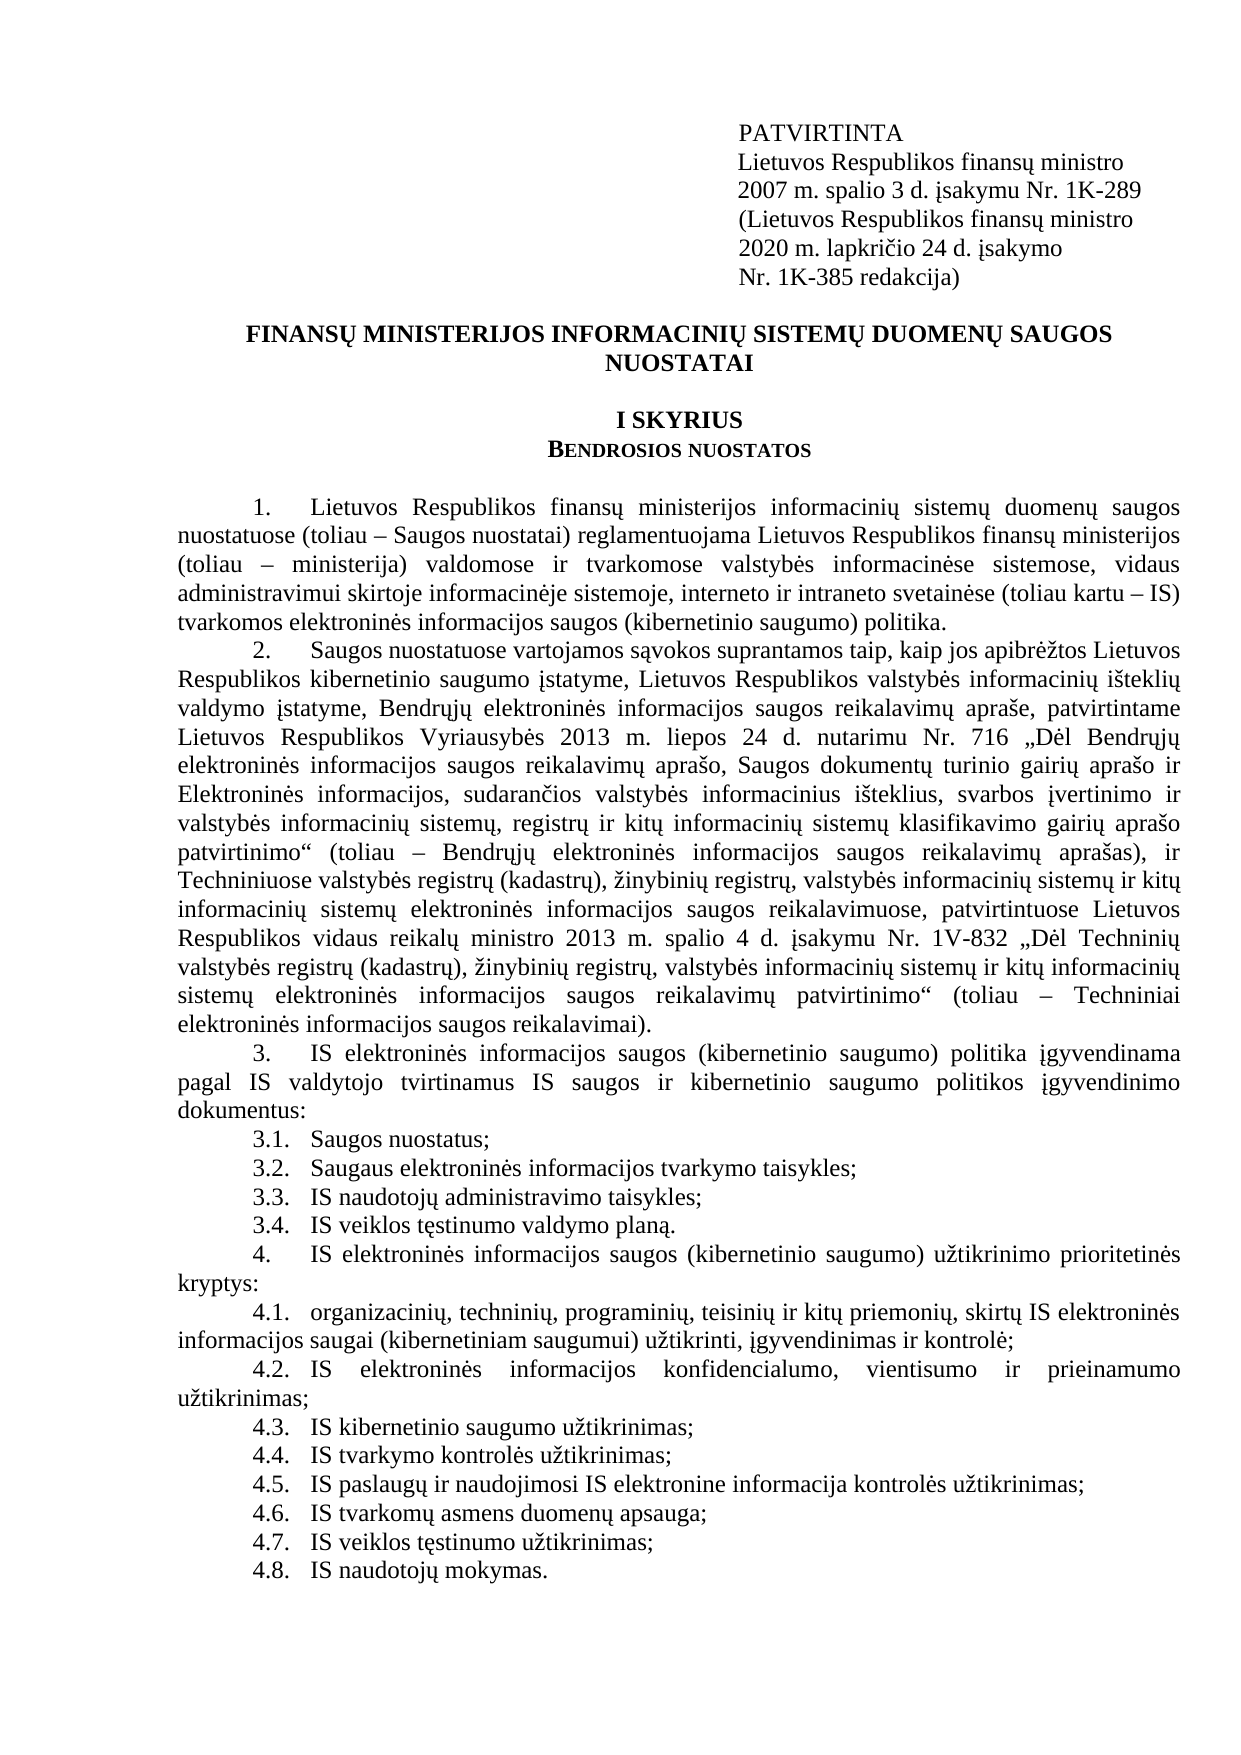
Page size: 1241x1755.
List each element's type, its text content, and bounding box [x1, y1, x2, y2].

text 4.6. IS tvarkomų asmens duomenų apsauga; [177, 1498, 1181, 1527]
text 3. IS elektroninės informacijos saugos (kibernetinio saugumo) politika įgyvendinama pagal IS valdytojo tvirtinamus IS saugos ir kibernetinio saugumo politikos įgyvendinimo dokumentus: [177, 1038, 1181, 1124]
text 4.3. IS kibernetinio saugumo užtikrinimas; [177, 1412, 1181, 1441]
text finansų ministerijos informacinių sistemų duomenų saugos nuostatai [177, 319, 1181, 377]
text Lietuvos Respublikos finansų ministro [737, 147, 1181, 176]
text 2020 m. lapkričio 24 d. įsakymo [738, 233, 1181, 262]
text 3.1. Saugos nuostatus; [177, 1124, 1181, 1153]
text 4.7. IS veiklos tęstinumo užtikrinimas; [177, 1527, 1181, 1556]
text 2007 m. spalio 3 d. įsakymu Nr. 1K-289 [737, 176, 1181, 204]
text 2. Saugos nuostatuose vartojamos sąvokos suprantamos taip, kaip jos apibrėžtos Lietuvos Respublikos kibernetinio saugumo įstatyme, Lietuvos Respublikos valstybės informacinių išteklių valdymo įstatyme, Bendrųjų elektroninės informacijos saugos reikalavimų apraše, patvirtintame Lietuvos Respublikos Vyriausybės 2013 m. liepos 24 d. nutarimu Nr. 716 „Dėl Bendrųjų elektroninės informacijos saugos reikalavimų aprašo, Saugos dokumentų turinio gairių aprašo ir Elektroninės informacijos, sudarančios valstybės informacinius išteklius, svarbos įvertinimo ir valstybės informacinių sistemų, registrų ir kitų informacinių sistemų klasifikavimo gairių aprašo patvirtinimo“ (toliau – Bendrųjų elektroninės informacijos saugos reikalavimų aprašas), ir Techniniuose valstybės registrų (kadastrų), žinybinių registrų, valstybės informacinių sistemų ir kitų informacinių sistemų elektroninės informacijos saugos reikalavimuose, patvirtintuose Lietuvos Respublikos vidaus reikalų ministro 2013 m. spalio 4 d. įsakymu Nr. 1V-832 „Dėl Techninių valstybės registrų (kadastrų), žinybinių registrų, valstybės informacinių sistemų ir kitų informacinių sistemų elektroninės informacijos saugos reikalavimų patvirtinimo“ (toliau – Techniniai elektroninės informacijos saugos reikalavimai). [177, 636, 1181, 1038]
text Bendrosios nuostatos [177, 434, 1181, 463]
text I SKYRIUS [177, 406, 1181, 434]
text 4. IS elektroninės informacijos saugos (kibernetinio saugumo) užtikrinimo prioritetinės kryptys: [177, 1239, 1181, 1297]
text 3.2. Saugaus elektroninės informacijos tvarkymo taisykles; [177, 1153, 1181, 1182]
text 4.8. IS naudotojų mokymas. [177, 1556, 1181, 1584]
text 3.4. IS veiklos tęstinumo valdymo planą. [177, 1211, 1181, 1239]
text 4.4. IS tvarkymo kontrolės užtikrinimas; [177, 1441, 1181, 1469]
text 3.3. IS naudotojų administravimo taisykles; [177, 1182, 1181, 1211]
text 4.1. organizacinių, techninių, programinių, teisinių ir kitų priemonių, skirtų IS elektroninės informacijos saugai (kibernetiniam saugumui) užtikrinti, įgyvendinimas ir kontrolė; [177, 1297, 1181, 1354]
text Nr. 1K-385 redakcija) [738, 262, 1181, 291]
text 4.5. IS paslaugų ir naudojimosi IS elektronine informacija kontrolės užtikrinimas; [177, 1469, 1181, 1498]
text 1. Lietuvos Respublikos finansų ministerijos informacinių sistemų duomenų saugos nuostatuose (toliau – Saugos nuostatai) reglamentuojama Lietuvos Respublikos finansų ministerijos (toliau – ministerija) valdomose ir tvarkomose valstybės informacinėse sistemose, vidaus administravimui skirtoje informacinėje sistemoje, interneto ir intraneto svetainėse (toliau kartu – IS) tvarkomos elektroninės informacijos saugos (kibernetinio saugumo) politika. [177, 492, 1181, 636]
text PATVIRTINTA [738, 118, 1181, 147]
text (Lietuvos Respublikos finansų ministro [738, 204, 1181, 233]
text 4.2. IS elektroninės informacijos konfidencialumo, vientisumo ir prieinamumo užtikrinimas; [177, 1354, 1181, 1412]
